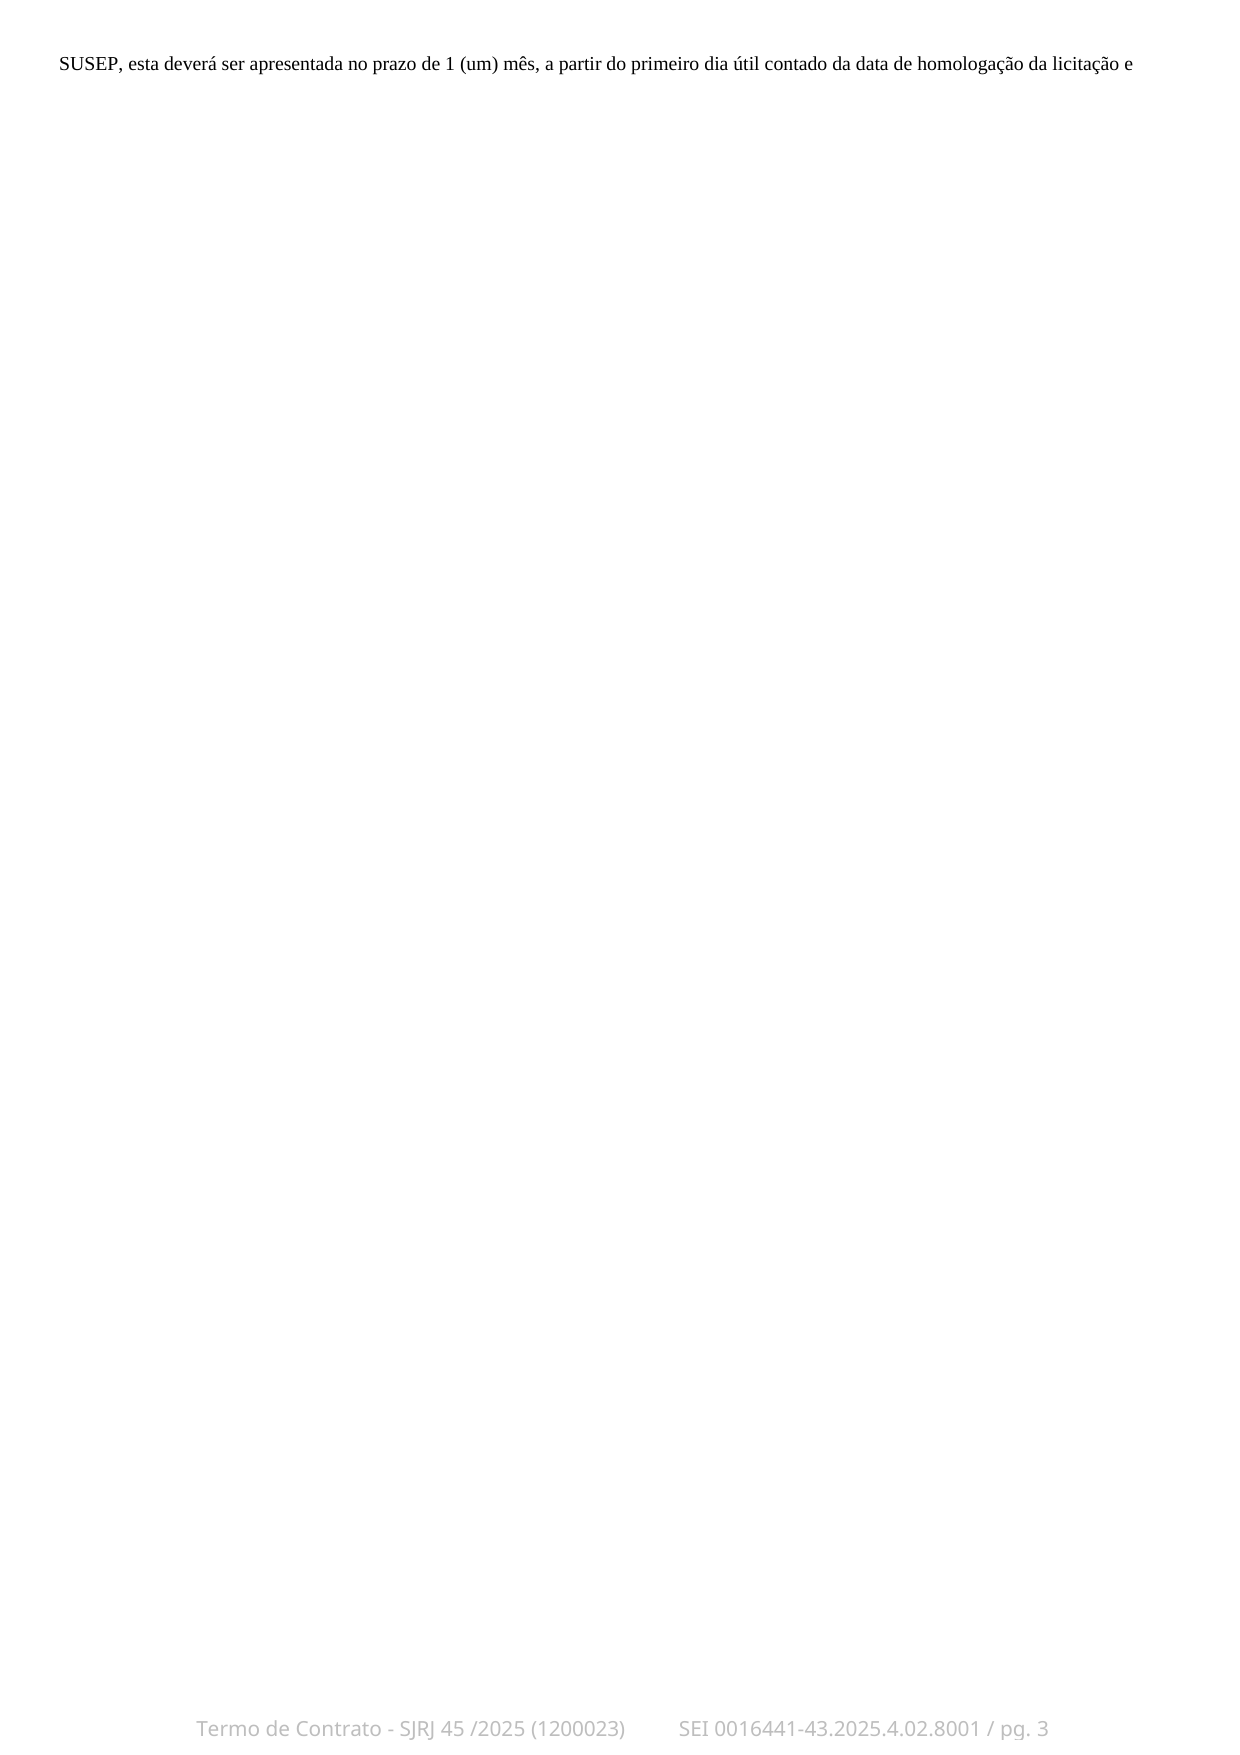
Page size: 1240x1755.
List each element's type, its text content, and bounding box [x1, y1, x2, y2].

list SUSEP, esta deverá ser apresentada no prazo de 1 (um) mês, a partir do primeiro dia útil contado da data de homologação da licitação e [59, 52, 1170, 75]
